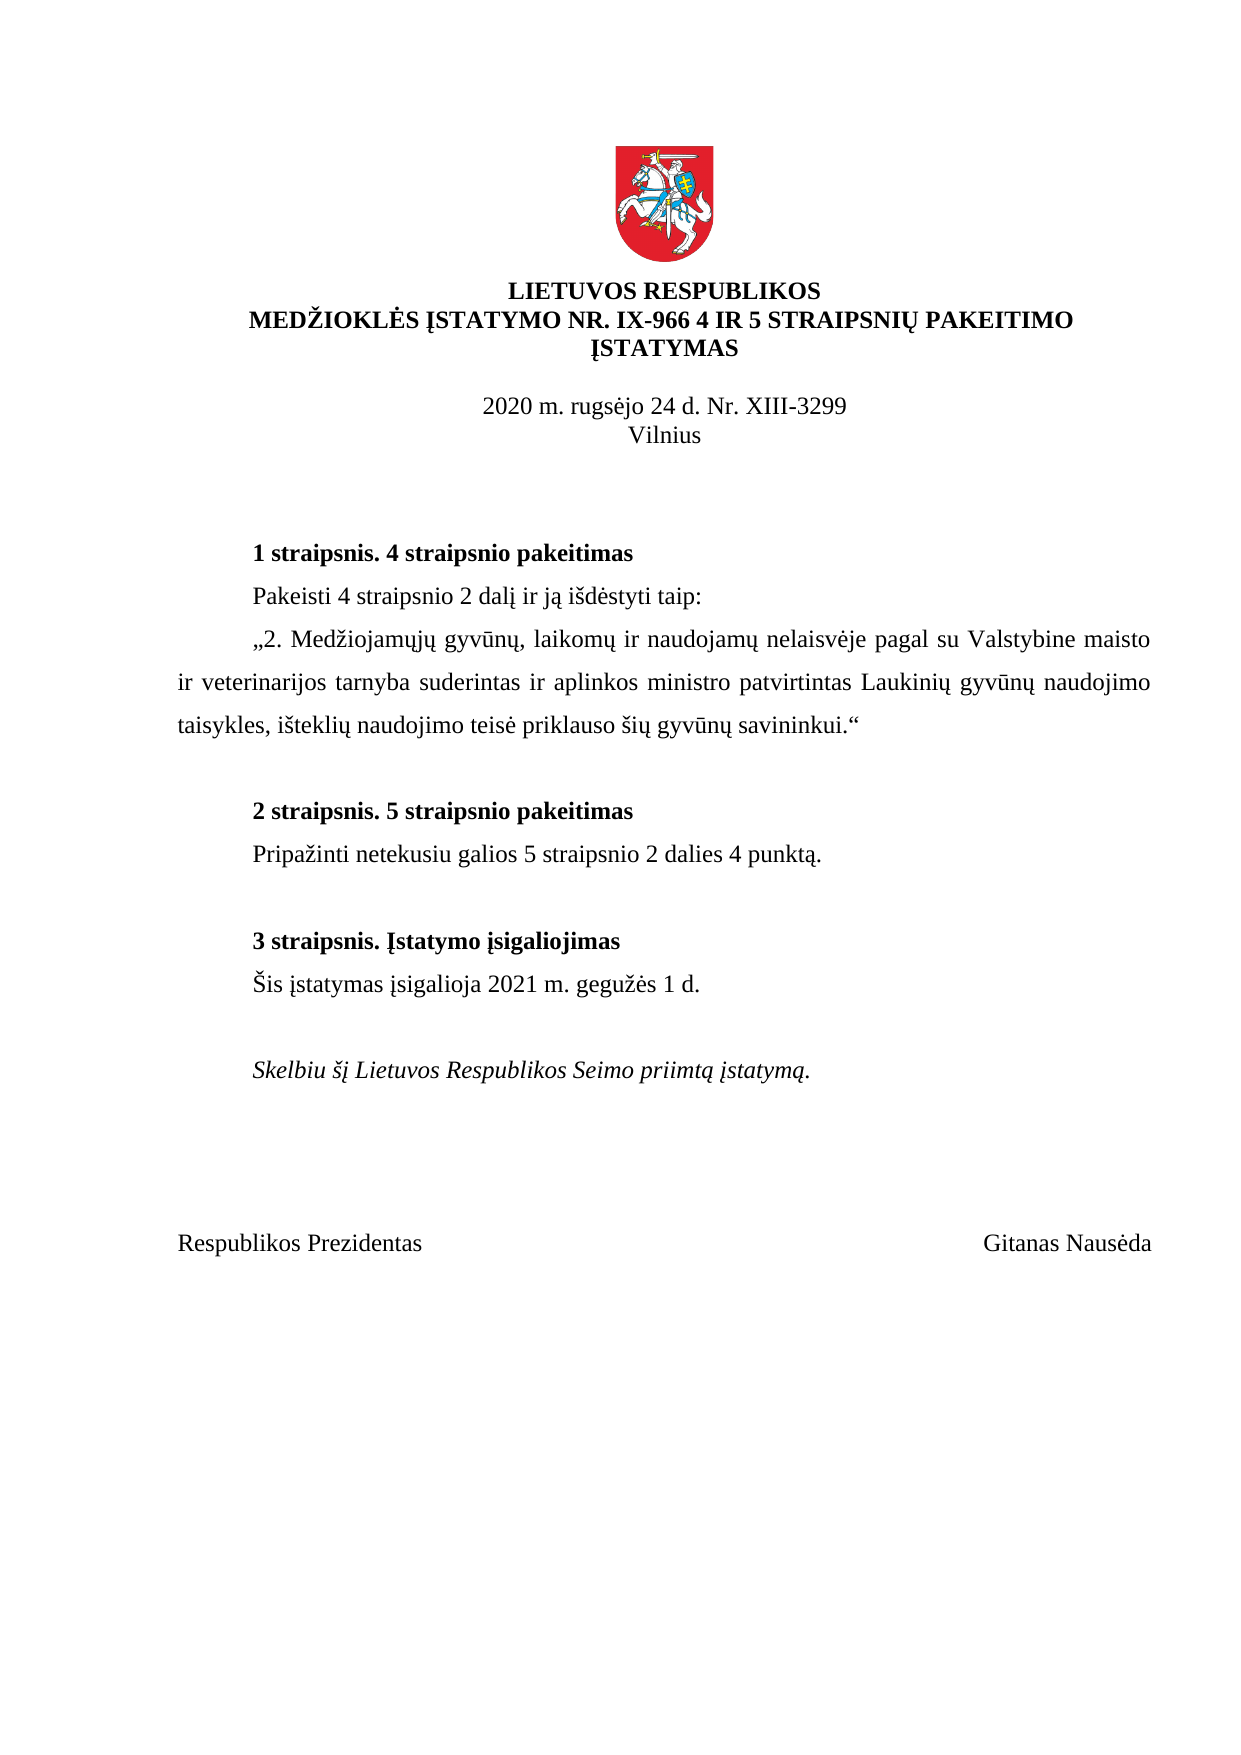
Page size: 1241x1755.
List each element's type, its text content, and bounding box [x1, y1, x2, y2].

text Pakeisti 4 straipsnio 2 dalį ir ją išdėstyti taip: [177, 581, 1152, 609]
text ĮSTATYMAS [177, 333, 1152, 362]
text 2020 m. rugsėjo 24 d. Nr. XIII-3299 [177, 391, 1152, 420]
text Respublikos Prezidentas Gitanas Nausėda [177, 1228, 1152, 1256]
text 2 straipsnis. 5 straipsnio pakeitimas [177, 796, 1152, 825]
text Šis įstatymas įsigalioja 2021 m. gegužės 1 d. [177, 969, 1152, 998]
text 1 straipsnis. 4 straipsnio pakeitimas [177, 538, 1152, 566]
text MEDŽIOKLĖS ĮSTATYMO NR. IX-966 4 IR 5 STRAIPSNIŲ PAKEITIMO [177, 305, 1152, 333]
text „2. Medžiojamųjų gyvūnų, laikomų ir naudojamų nelaisvėje pagal su Valstybine maisto ir veterinarijos tarnyba suderintas ir aplinkos ministro patvirtintas Laukinių gyvūnų naudojimo taisykles, išteklių naudojimo teisė priklauso šių gyvūnų savininkui.“ [177, 624, 1152, 739]
text 3 straipsnis. Įstatymo įsigaliojimas [177, 926, 1152, 954]
text LIETUVOS RESPUBLIKOS [177, 276, 1152, 305]
text Pripažinti netekusiu galios 5 straipsnio 2 dalies 4 punktą. [177, 839, 1152, 868]
text Skelbiu šį Lietuvos Respublikos Seimo priimtą įstatymą. [177, 1055, 1152, 1084]
text Vilnius [177, 420, 1152, 448]
